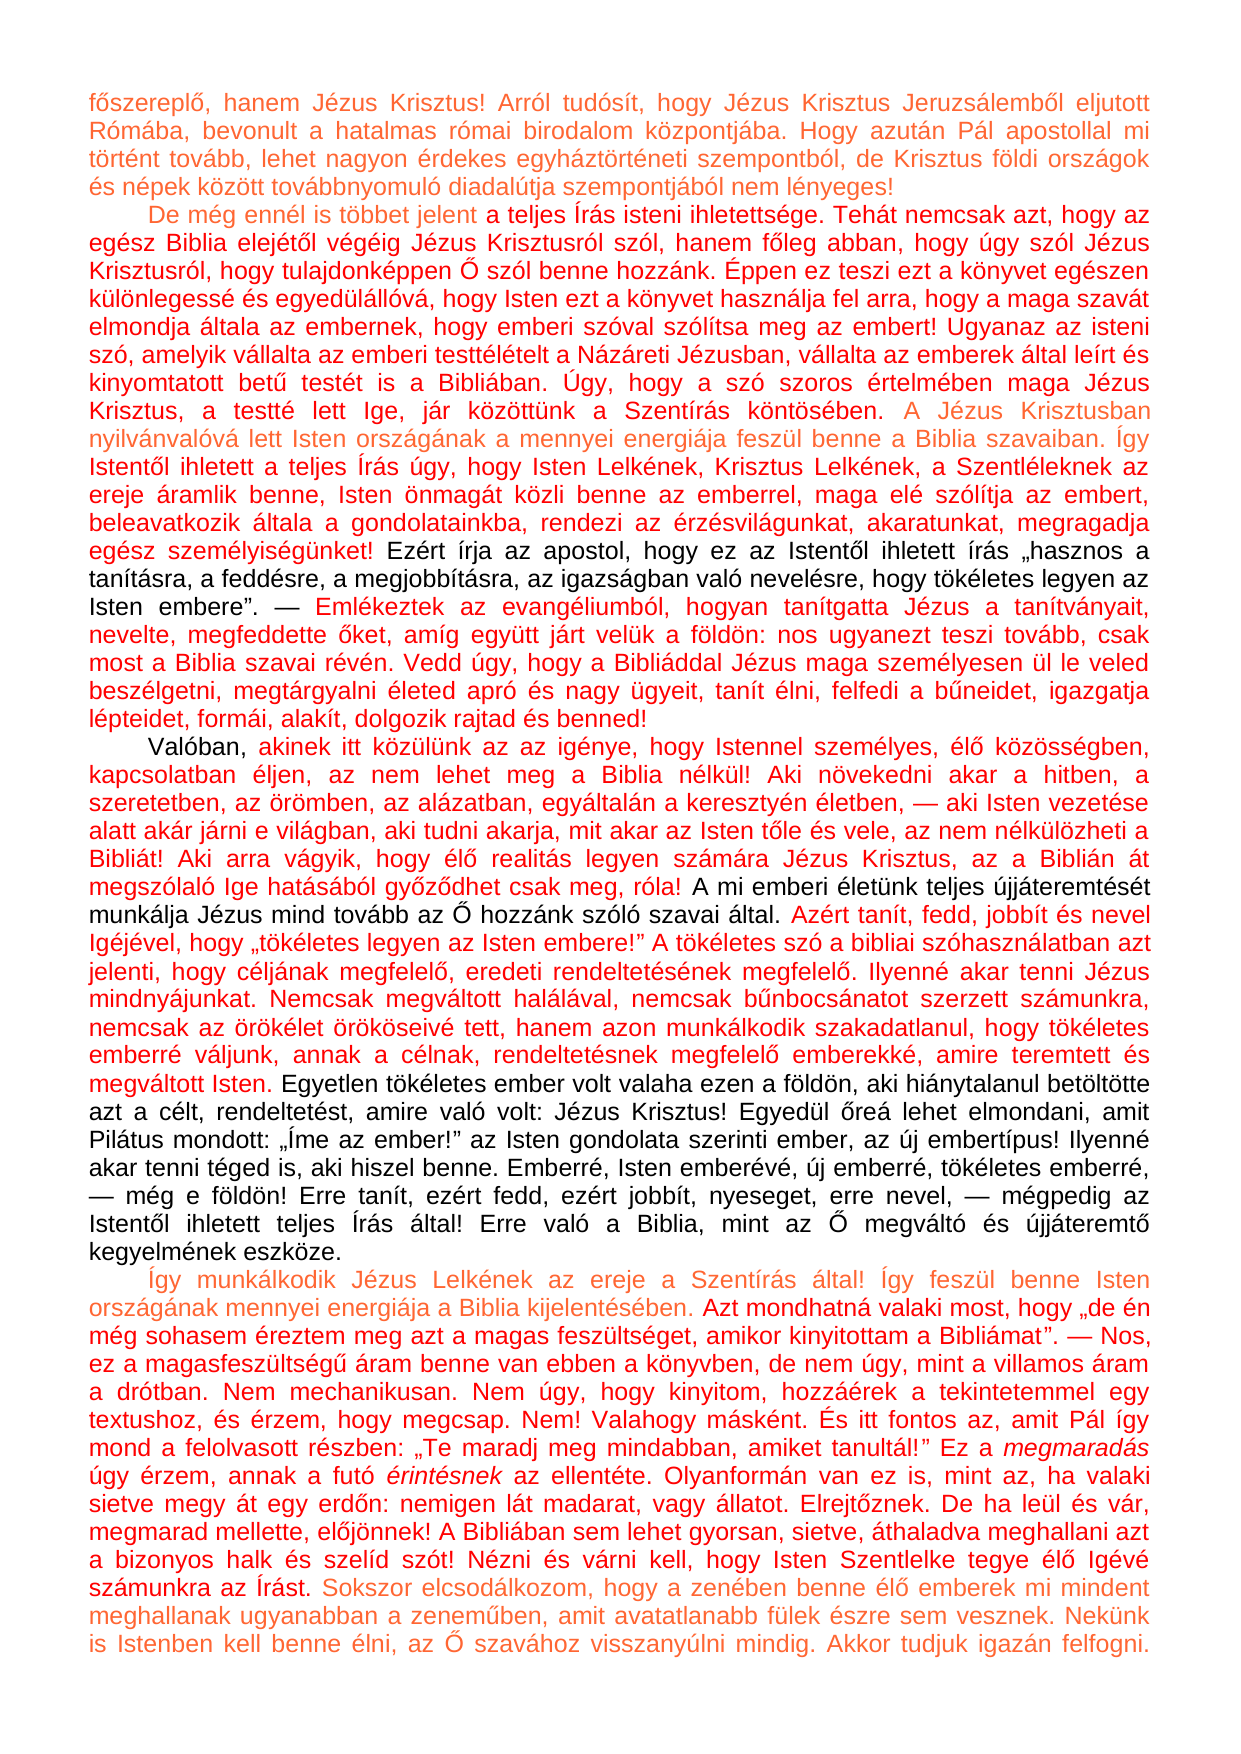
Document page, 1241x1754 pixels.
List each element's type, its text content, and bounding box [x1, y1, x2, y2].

text Valóban, akinek itt közülünk az az igénye, hogy Istennel személyes, élő közösségben, kapcsolatban éljen, az nem lehet meg a Biblia nélkül! Aki növekedni akar a hitben, a szeretetben, az örömben, az alázatban, egyáltalán a keresztyén életben, ― aki Isten vezetése alatt akár járni e világban, aki tudni akarja, mit akar az Isten tőle és vele, az nem nélkülözheti a Bibliát! Aki arra vágyik, hogy élő realitás legyen számára Jézus Krisztus, az a Biblián át megszólaló Ige hatásából győződhet csak meg, róla! A mi emberi életünk teljes újjáteremtését munkálja Jézus mind tovább az Ő hozzánk szóló szavai által. Azért tanít, fedd, jobbít és nevel Igéjével, hogy „tökéletes legyen az Isten embere!” A tökéletes szó a bibliai szóhasználatban azt jelenti, hogy céljának megfelelő, eredeti rendeltetésének megfelelő. Ilyenné akar tenni Jézus mindnyájunkat. Nemcsak megváltott halálával, nemcsak bűnbocsánatot szerzett számunkra, nemcsak az örökélet örököseivé tett, hanem azon munkálkodik szakadatlanul, hogy tökéletes emberré váljunk, annak a célnak, rendeltetésnek megfelelő emberekké, amire teremtett és megváltott Isten. Egyetlen tökéletes ember volt valaha ezen a földön, aki hiánytalanul betöltötte azt a célt, rendeltetést, amire való volt: Jézus Krisztus! Egyedül őreá lehet elmondani, amit Pilátus mondott: „Íme az ember!” az Isten gondolata szerinti ember, az új embertípus! Ilyenné akar tenni téged is, aki hiszel benne. Emberré, Isten emberévé, új emberré, tökéletes emberré, — még e földön! Erre tanít, ezért fedd, ezért jobbít, nyeseget, erre nevel, — mégpedig az Istentől ihletett teljes Írás által! Erre való a Biblia, mint az Ő megváltó és újjáteremtő kegyelmének eszköze. [88, 733, 1152, 1265]
text Így munkálkodik Jézus Lelkének az ereje a Szentírás által! Így feszül benne Isten országának mennyei energiája a Biblia kijelentésében. Azt mondhatná valaki most, hogy „de én még sohasem éreztem meg azt a magas feszültséget, amikor kinyitottam a Bibliámat”. — Nos, ez a magasfeszültségű áram benne van ebben a könyvben, de nem úgy, mint a villamos áram a drótban. Nem mechanikusan. Nem úgy, hogy kinyitom, hozzáérek a tekintetemmel egy textushoz, és érzem, hogy megcsap. Nem! Valahogy másként. És itt fontos az, amit Pál így mond a felolvasott részben: „Te maradj meg mindabban, amiket tanultál!” Ez a megmaradás úgy érzem, annak a futó érintésnek az ellentéte. Olyanformán van ez is, mint az, ha valaki sietve megy át egy erdőn: nemigen lát madarat, vagy állatot. Elrejtőznek. De ha leül és vár, megmarad mellette, előjönnek! A Bibliában sem lehet gyorsan, sietve, áthaladva meghallani azt a bizonyos halk és szelíd szót! Nézni és várni kell, hogy Isten Szentlelke tegye élő Igévé számunkra az Írást. Sokszor elcsodálkozom, hogy a zenében benne élő emberek mi mindent meghallanak ugyanabban a zeneműben, amit avatatlanabb fülek észre sem vesznek. Nekünk is Istenben kell benne élni, az Ő szavához visszanyúlni mindig. Akkor tudjuk igazán felfogni. [88, 1265, 1152, 1658]
text főszereplő, hanem Jézus Krisztus! Arról tudósít, hogy Jézus Krisztus Jeruzsálemből eljutott Rómába, bevonult a hatalmas római birodalom központjába. Hogy azután Pál apostollal mi történt tovább, lehet nagyon érdekes egyháztörténeti szempontból, de Krisztus földi országok és népek között továbbnyomuló diadalútja szempontjából nem lényeges! [88, 88, 1152, 201]
text De még ennél is többet jelent a teljes Írás isteni ihletettsége. Tehát nemcsak azt, hogy az egész Biblia elejétől végéig Jézus Krisztusról szól, hanem főleg abban, hogy úgy szól Jézus Krisztusról, hogy tulajdonképpen Ő szól benne hozzánk. Éppen ez teszi ezt a könyvet egészen különlegessé és egyedülállóvá, hogy Isten ezt a könyvet használja fel arra, hogy a maga szavát elmondja általa az embernek, hogy emberi szóval szólítsa meg az embert! Ugyanaz az isteni szó, amelyik vállalta az emberi testtélételt a Názáreti Jézusban, vállalta az emberek által leírt és kinyomtatott betű testét is a Bibliában. Úgy, hogy a szó szoros értelmében maga Jézus Krisztus, a testté lett Ige, jár közöttünk a Szentírás köntösében. A Jézus Krisztusban nyilvánvalóvá lett Isten országának a mennyei energiája feszül benne a Biblia szavaiban. Így Istentől ihletett a teljes Írás úgy, hogy Isten Lelkének, Krisztus Lelkének, a Szentléleknek az ereje áramlik benne, Isten önmagát közli benne az emberrel, maga elé szólítja az embert, beleavatkozik általa a gondolatainkba, rendezi az érzésvilágunkat, akaratunkat, megragadja egész személyiségünket! Ezért írja az apostol, hogy ez az Istentől ihletett írás „hasznos a tanításra, a feddésre, a megjobbításra, az igazságban való nevelésre, hogy tökéletes legyen az Isten embere”. ― Emlékeztek az evangéliumból, hogyan tanítgatta Jézus a tanítványait, nevelte, megfeddette őket, amíg együtt járt velük a földön: nos ugyanezt teszi tovább, csak most a Biblia szavai révén. Vedd úgy, hogy a Bibliáddal Jézus maga személyesen ül le veled beszélgetni, megtárgyalni életed apró és nagy ügyeit, tanít élni, felfedi a bűneidet, igazgatja lépteidet, formái, alakít, dolgozik rajtad és benned! [88, 201, 1152, 733]
